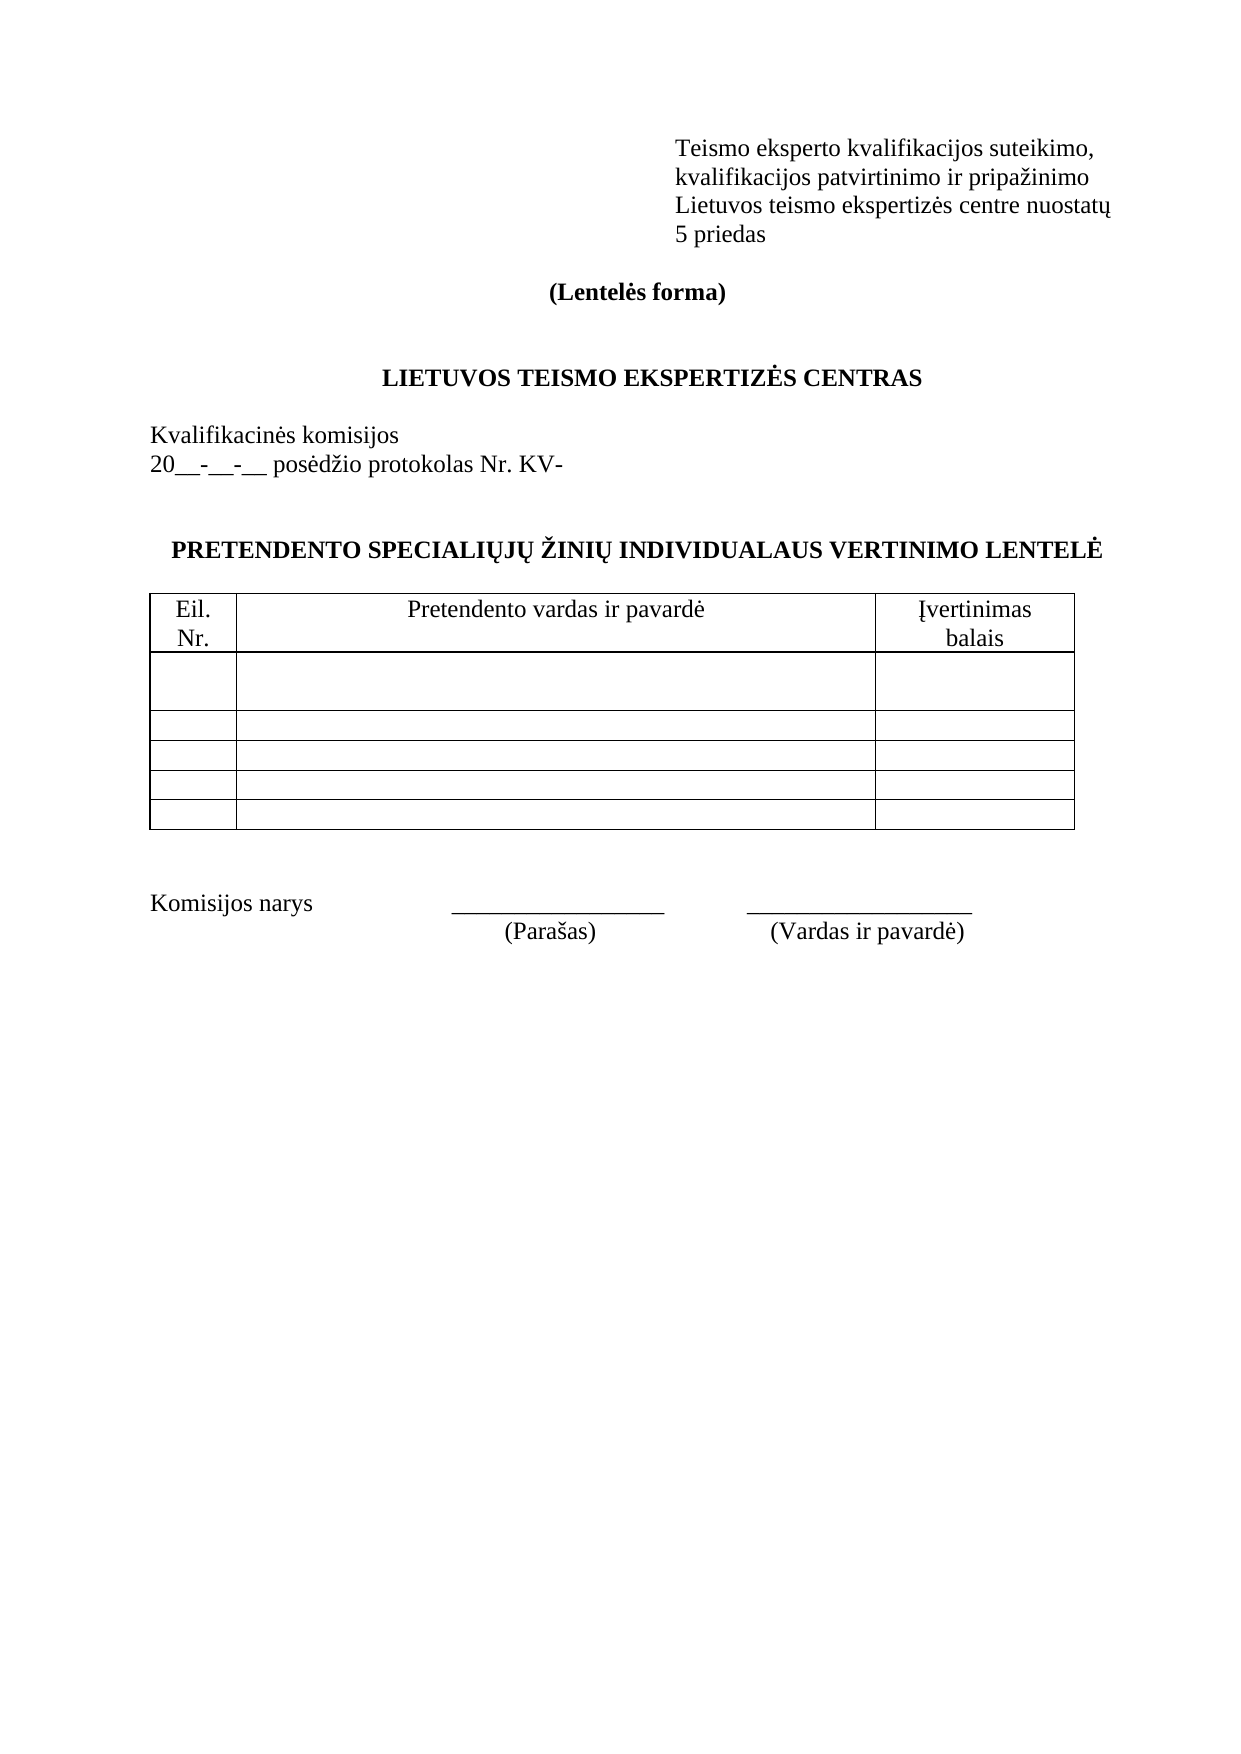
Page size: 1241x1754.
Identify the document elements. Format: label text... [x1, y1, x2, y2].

table_cell [876, 741, 1074, 769]
text Kvalifikacinės komisijos [150, 420, 1155, 449]
text Komisijos narys _________________ __________________ [150, 888, 1125, 916]
table_header Įvertinimas balais [876, 594, 1074, 651]
text kvalifikacijos patvirtinimo ir pripažinimo [675, 162, 1125, 190]
table_cell [151, 711, 236, 740]
text 5 priedas [675, 219, 1125, 248]
text Teismo eksperto kvalifikacijos suteikimo, [675, 133, 1125, 162]
table_header Pretendento vardas ir pavardė [237, 594, 875, 651]
text (Lentelės forma) [150, 277, 1125, 305]
table_cell [151, 800, 236, 829]
text LIETUVOS TEISMO EKSPERTIZĖS CENTRAS [150, 363, 1155, 392]
table_header Eil. Nr. [151, 594, 236, 651]
text Lietuvos teismo ekspertizės centre nuostatų [675, 190, 1125, 219]
text PRETENDENTO SPECIALIŲJŲ ŽINIŲ INDIVIDUALAUS VERTINIMO LENTELĖ [150, 535, 1125, 564]
text (Parašas) (Vardas ir pavardė) [150, 916, 1125, 945]
table_cell [237, 653, 875, 710]
table_cell [151, 653, 236, 710]
table_cell [237, 800, 875, 829]
table_cell [876, 800, 1074, 829]
table_cell [876, 771, 1074, 799]
table_cell [876, 653, 1074, 710]
table_cell [237, 741, 875, 769]
table_cell [237, 771, 875, 799]
table_cell [876, 711, 1074, 740]
table_cell [237, 711, 875, 740]
table_cell [151, 771, 236, 799]
table_cell [151, 741, 236, 769]
text 20__-__-__ posėdžio protokolas Nr. KV- [150, 449, 1125, 478]
